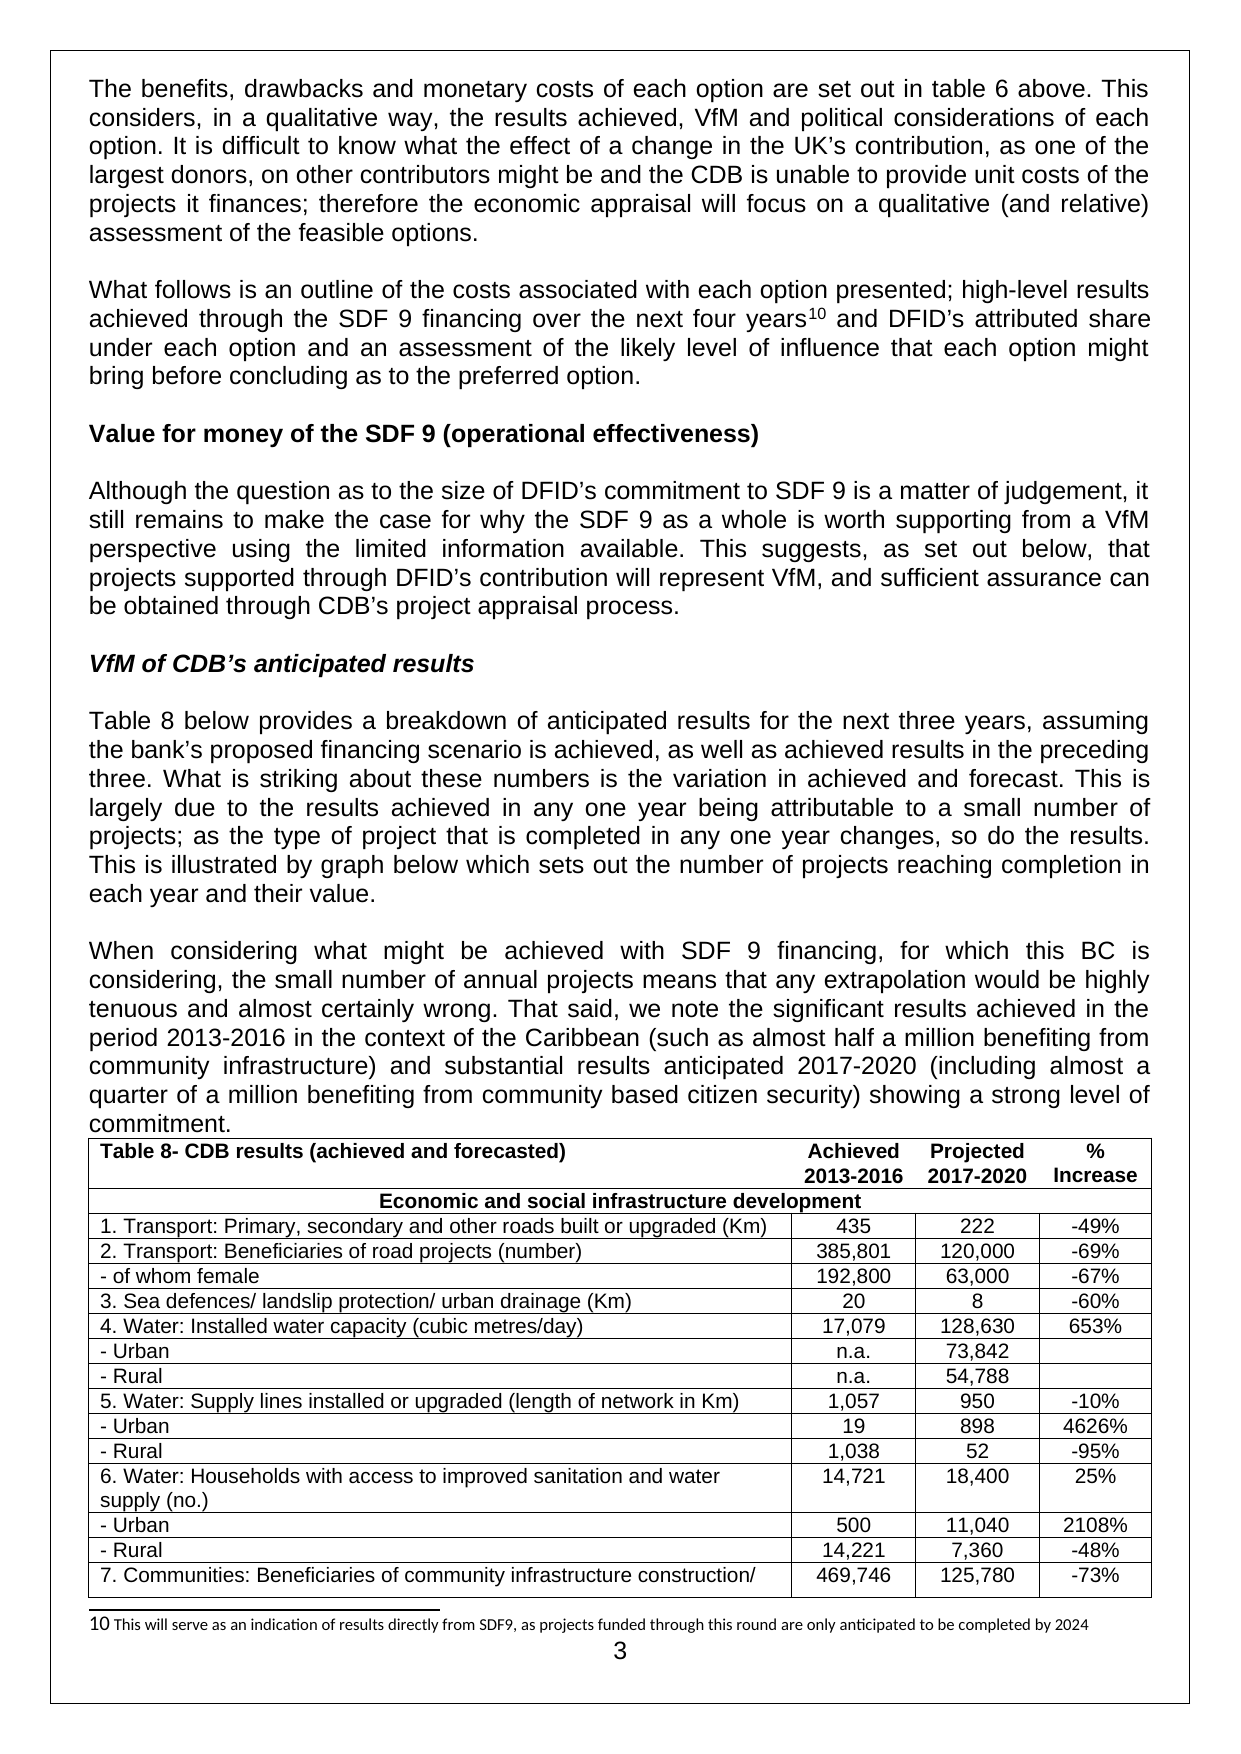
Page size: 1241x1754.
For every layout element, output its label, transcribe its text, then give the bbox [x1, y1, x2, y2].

table_cell -49% [1040, 1214, 1151, 1238]
table_cell 2. Transport: Beneficiaries of road projects (number) [89, 1239, 791, 1263]
table_cell - Urban [89, 1513, 791, 1537]
table_cell -10% [1040, 1389, 1151, 1413]
table_cell 500 [792, 1513, 915, 1537]
table_cell 52 [916, 1439, 1039, 1463]
table_cell 11,040 [916, 1513, 1039, 1537]
text Value for money of the SDF 9 (operational effectiveness) [89, 419, 1152, 448]
table_cell 2013-2016 [792, 1163, 916, 1188]
table_cell 1. Transport: Primary, secondary and other roads built or upgraded (Km) [89, 1214, 791, 1238]
table_cell 898 [916, 1414, 1039, 1438]
table_cell 2017-2020 [916, 1163, 1039, 1188]
table_cell 385,801 [792, 1239, 915, 1263]
table_cell 19 [792, 1414, 915, 1438]
table_cell 7. Communities: Beneficiaries of community infrastructure construction/ [89, 1563, 791, 1597]
table_cell - Rural [89, 1538, 791, 1562]
table_cell 63,000 [916, 1264, 1039, 1288]
table_cell 469,746 [792, 1563, 915, 1597]
text What follows is an outline of the costs associated with each option presented; high-level results achieved through the SDF 9 financing over the next four years and DFID’s attributed share under each option and an assessment of the likely level of influence that each option might bring before concluding as to the preferred option. [89, 275, 1152, 390]
table_cell 5. Water: Supply lines installed or upgraded (length of network in Km) [89, 1389, 791, 1413]
table_cell 54,788 [916, 1364, 1039, 1388]
table_cell 950 [916, 1389, 1039, 1413]
table_cell 20 [792, 1289, 915, 1313]
table_cell 14,721 [792, 1464, 915, 1512]
table_cell 120,000 [916, 1239, 1039, 1263]
table_cell 653% [1040, 1314, 1151, 1338]
table_header % Increase [1039, 1139, 1151, 1188]
table_cell Economic and social infrastructure development [89, 1189, 1151, 1213]
table_cell n.a. [792, 1339, 915, 1363]
table_cell 73,842 [916, 1339, 1039, 1363]
table_cell 4626% [1040, 1414, 1151, 1438]
table_cell 4. Water: Installed water capacity (cubic metres/day) [89, 1314, 791, 1338]
table_cell 7,360 [916, 1538, 1039, 1562]
table_cell - Urban [89, 1414, 791, 1438]
table_cell 192,800 [792, 1264, 915, 1288]
table_cell 18,400 [916, 1464, 1039, 1512]
table_cell 3. Sea defences/ landslip protection/ urban drainage (Km) [89, 1289, 791, 1313]
text The benefits, drawbacks and monetary costs of each option are set out in table 6 above. This considers, in a qualitative way, the results achieved, VfM and political considerations of each option. It is difficult to know what the effect of a change in the UK’s contribution, as one of the largest donors, on other contributors might be and the CDB is unable to provide unit costs of the projects it finances; therefore the economic appraisal will focus on a qualitative (and relative) assessment of the feasible options. [89, 74, 1152, 246]
table_header Projected [916, 1139, 1039, 1163]
table_cell 1,057 [792, 1389, 915, 1413]
table_cell 8 [916, 1289, 1039, 1313]
table_cell -48% [1040, 1538, 1151, 1562]
table_cell 1,038 [792, 1439, 915, 1463]
table_cell -60% [1040, 1289, 1151, 1313]
table_cell 222 [916, 1214, 1039, 1238]
table_cell -73% [1040, 1563, 1151, 1597]
table_header Achieved [792, 1139, 916, 1163]
table_cell 17,079 [792, 1314, 915, 1338]
table_cell - Rural [89, 1439, 791, 1463]
table_cell -95% [1040, 1439, 1151, 1463]
table_cell - Rural [89, 1364, 791, 1388]
text VfM of CDB’s anticipated results [89, 649, 1152, 678]
table_cell -67% [1040, 1264, 1151, 1288]
table_cell 6. Water: Households with access to improved sanitation and water supply (no.) [89, 1464, 791, 1512]
text Table 8 below provides a breakdown of anticipated results for the next three years, assuming the bank’s proposed financing scenario is achieved, as well as achieved results in the preceding three. What is striking about these numbers is the variation in achieved and forecast. This is largely due to the results achieved in any one year being attributable to a small number of projects; as the type of project that is completed in any one year changes, so do the results. This is illustrated by graph below which sets out the number of projects reaching completion in each year and their value. [89, 706, 1152, 908]
text When considering what might be achieved with SDF 9 financing, for which this BC is considering, the small number of annual projects means that any extrapolation would be highly tenuous and almost certainly wrong. That said, we note the significant results achieved in the period 2013-2016 in the context of the Caribbean (such as almost half a million benefiting from community infrastructure) and substantial results anticipated 2017-2020 (including almost a quarter of a million benefiting from community based citizen security) showing a strong level of commitment. [89, 936, 1152, 1138]
table_cell - of whom female [89, 1264, 791, 1288]
table_cell 2108% [1040, 1513, 1151, 1537]
table_cell 435 [792, 1214, 915, 1238]
table_cell - Urban [89, 1339, 791, 1363]
table_cell -69% [1040, 1239, 1151, 1263]
table_cell 128,630 [916, 1314, 1039, 1338]
table_cell n.a. [792, 1364, 915, 1388]
table_cell [1040, 1339, 1151, 1363]
table_cell [1040, 1364, 1151, 1388]
text Although the question as to the size of DFID’s commitment to SDF 9 is a matter of judgement, it still remains to make the case for why the SDF 9 as a whole is worth supporting from a VfM perspective using the limited information available. This suggests, as set out below, that projects supported through DFID’s contribution will represent VfM, and sufficient assurance can be obtained through CDB’s project appraisal process. [89, 476, 1152, 620]
table_cell 25% [1040, 1464, 1151, 1512]
text This will serve as an indication of results directly from SDF9, as projects funded through this round are only anticipated to be completed by 2024 [89, 1610, 1152, 1636]
table_cell 125,780 [916, 1563, 1039, 1597]
table_cell 14,221 [792, 1538, 915, 1562]
table_header Table 8- CDB results (achieved and forecasted) [89, 1139, 792, 1188]
